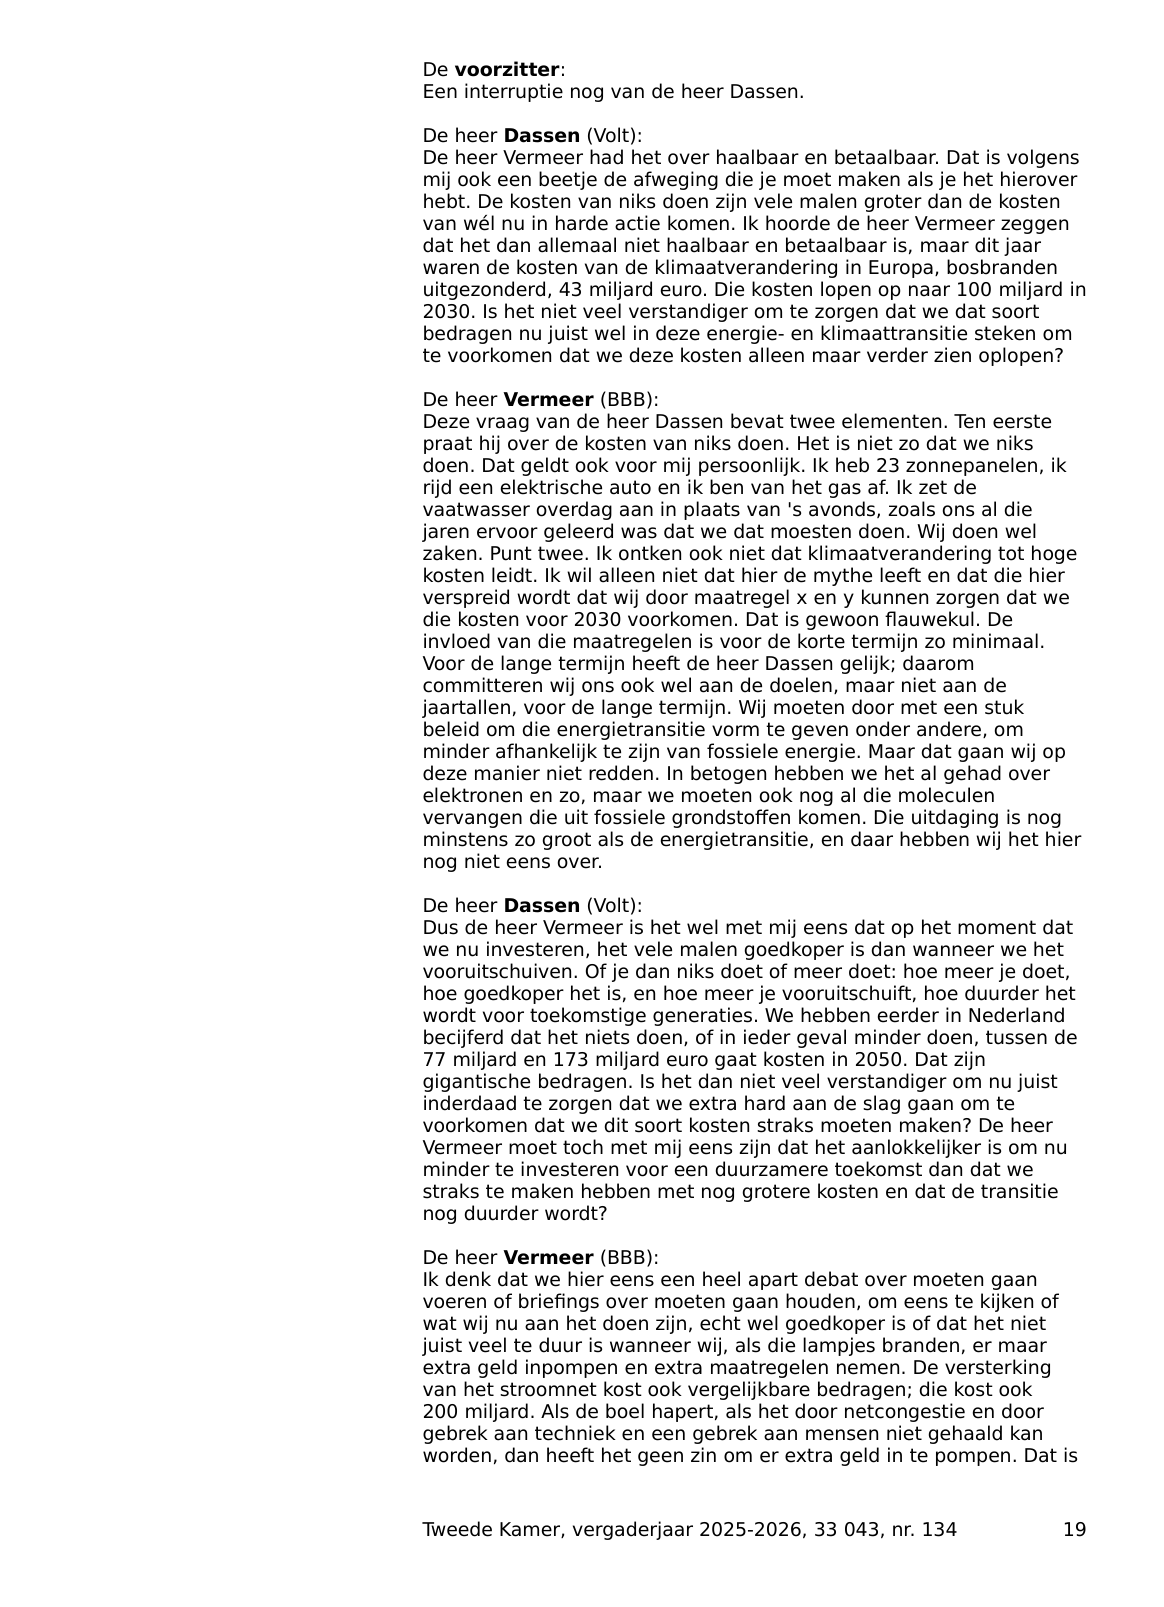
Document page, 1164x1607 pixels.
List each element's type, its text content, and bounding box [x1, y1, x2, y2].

text De heer Dassen (Volt): [422, 895, 1087, 917]
text De heer Dassen (Volt): [422, 125, 1087, 147]
text Ik denk dat we hier eens een heel apart debat over moeten gaan voeren of briefings over moeten gaan houden, om eens te kijken of wat wij nu aan het doen zijn, echt wel goedkoper is of dat het niet juist veel te duur is wanneer wij, als die lampjes branden, er maar extra geld inpompen en extra maatregelen nemen. De versterking van het stroomnet kost ook vergelijkbare bedragen; die kost ook 200 miljard. Als de boel hapert, als het door netcongestie en door gebrek aan techniek en een gebrek aan mensen niet gehaald kan worden, dan heeft het geen zin om er extra geld in te pompen. Dat is [422, 1269, 1087, 1467]
text Een interruptie nog van de heer Dassen. [422, 81, 1087, 103]
text Deze vraag van de heer Dassen bevat twee elementen. Ten eerste praat hij over de kosten van niks doen. Het is niet zo dat we niks doen. Dat geldt ook voor mij persoonlijk. Ik heb 23 zonnepanelen, ik rijd een elektrische auto en ik ben van het gas af. Ik zet de vaatwasser overdag aan in plaats van 's avonds, zoals ons al die jaren ervoor geleerd was dat we dat moesten doen. Wij doen wel zaken. Punt twee. Ik ontken ook niet dat klimaatverandering tot hoge kosten leidt. Ik wil alleen niet dat hier de mythe leeft en dat die hier verspreid wordt dat wij door maatregel x en y kunnen zorgen dat we die kosten voor 2030 voorkomen. Dat is gewoon flauwekul. De invloed van die maatregelen is voor de korte termijn zo minimaal. Voor de lange termijn heeft de heer Dassen gelijk; daarom committeren wij ons ook wel aan de doelen, maar niet aan de jaartallen, voor de lange termijn. Wij moeten door met een stuk beleid om die energietransitie vorm te geven onder andere, om minder afhankelijk te zijn van fossiele energie. Maar dat gaan wij op deze manier niet redden. In betogen hebben we het al gehad over elektronen en zo, maar we moeten ook nog al die moleculen vervangen die uit fossiele grondstoffen komen. Die uitdaging is nog minstens zo groot als de energietransitie, en daar hebben wij het hier nog niet eens over. [422, 411, 1087, 873]
text De heer Vermeer (BBB): [422, 1247, 1087, 1269]
text Dus de heer Vermeer is het wel met mij eens dat op het moment dat we nu investeren, het vele malen goedkoper is dan wanneer we het vooruitschuiven. Of je dan niks doet of meer doet: hoe meer je doet, hoe goedkoper het is, en hoe meer je vooruitschuift, hoe duurder het wordt voor toekomstige generaties. We hebben eerder in Nederland becijferd dat het niets doen, of in ieder geval minder doen, tussen de 77 miljard en 173 miljard euro gaat kosten in 2050. Dat zijn gigantische bedragen. Is het dan niet veel verstandiger om nu juist inderdaad te zorgen dat we extra hard aan de slag gaan om te voorkomen dat we dit soort kosten straks moeten maken? De heer Vermeer moet toch met mij eens zijn dat het aanlokkelijker is om nu minder te investeren voor een duurzamere toekomst dan dat we straks te maken hebben met nog grotere kosten en dat de transitie nog duurder wordt? [422, 917, 1087, 1224]
text De heer Vermeer (BBB): [422, 389, 1087, 411]
text De voorzitter: [422, 59, 1087, 81]
text De heer Vermeer had het over haalbaar en betaalbaar. Dat is volgens mij ook een beetje de afweging die je moet maken als je het hierover hebt. De kosten van niks doen zijn vele malen groter dan de kosten van wél nu in harde actie komen. Ik hoorde de heer Vermeer zeggen dat het dan allemaal niet haalbaar en betaalbaar is, maar dit jaar waren de kosten van de klimaatverandering in Europa, bosbranden uitgezonderd, 43 miljard euro. Die kosten lopen op naar 100 miljard in 2030. Is het niet veel verstandiger om te zorgen dat we dat soort bedragen nu juist wel in deze energie- en klimaattransitie steken om te voorkomen dat we deze kosten alleen maar verder zien oplopen? [422, 147, 1087, 367]
